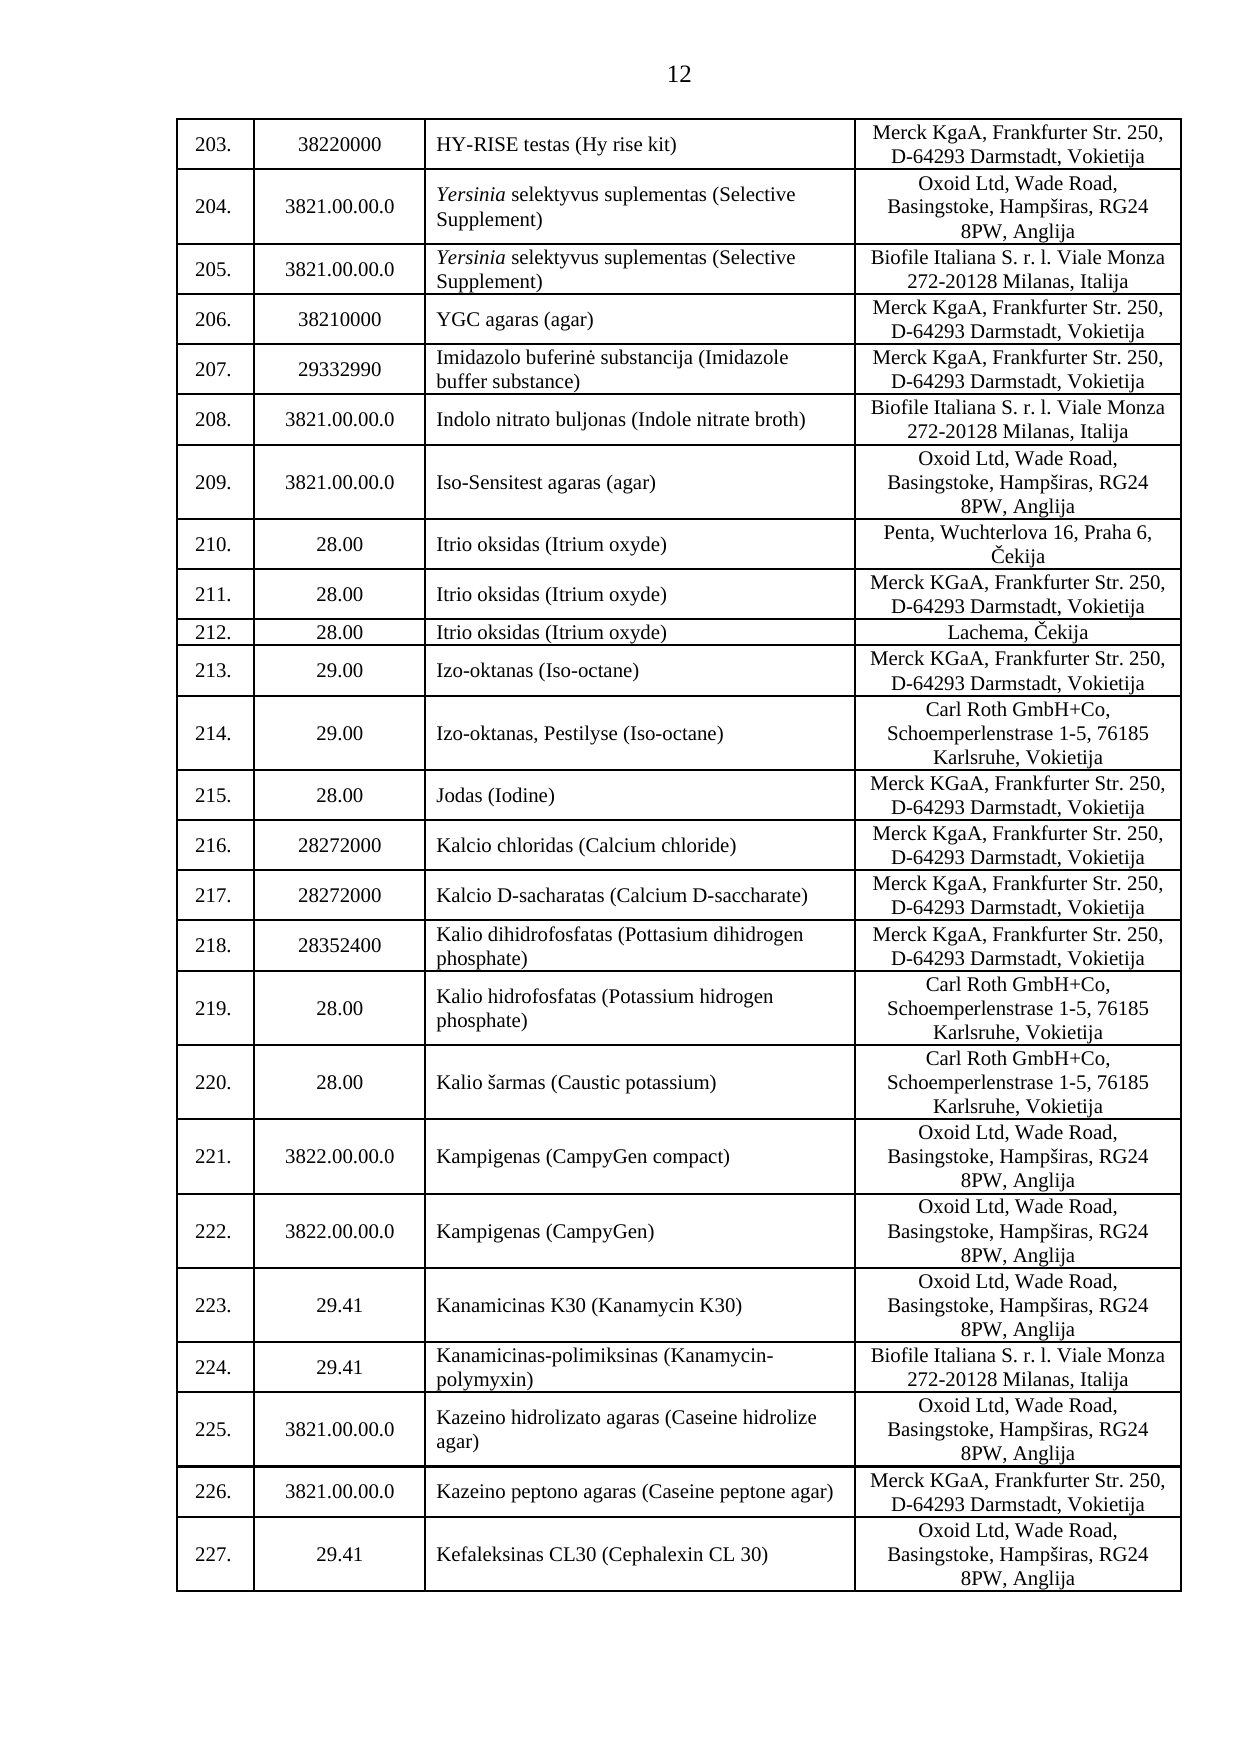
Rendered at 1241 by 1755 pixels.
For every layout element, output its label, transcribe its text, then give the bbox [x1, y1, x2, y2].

table_cell 217. [178, 871, 253, 919]
table_cell 3821.00.00.0 [255, 446, 424, 518]
table_cell Merck KGaA, Frankfurter Str. 250, D-64293 Darmstadt, Vokietija [856, 570, 1180, 618]
table_cell Jodas (Iodine) [426, 771, 854, 819]
table_cell 205. [178, 245, 253, 293]
table_cell 206. [178, 295, 253, 343]
table_cell Merck KgaA, Frankfurter Str. 250, D-64293 Darmstadt, Vokietija [856, 345, 1180, 393]
table_cell Merck KGaA, Frankfurter Str. 250, D-64293 Darmstadt, Vokietija [856, 646, 1180, 694]
table_cell Izo-oktanas, Pestilyse (Iso-octane) [426, 697, 854, 769]
table_cell Oxoid Ltd, Wade Road, Basingstoke, Hampširas, RG24 8PW, Anglija [856, 1120, 1180, 1192]
table_cell Kampigenas (CampyGen compact) [426, 1120, 854, 1192]
table_cell 219. [178, 972, 253, 1044]
table_cell 226. [178, 1468, 253, 1516]
table_cell Yersinia selektyvus suplementas (Selective Supplement) [426, 170, 854, 243]
table_cell Kalio dihidrofosfatas (Pottasium dihidrogen phosphate) [426, 921, 854, 969]
table_cell 28.00 [255, 972, 424, 1044]
table_cell 3821.00.00.0 [255, 245, 424, 293]
table_cell 28272000 [255, 821, 424, 869]
table_cell Merck KgaA, Frankfurter Str. 250, D-64293 Darmstadt, Vokietija [856, 921, 1180, 969]
table_cell 3821.00.00.0 [255, 170, 424, 243]
table_cell Kanamicinas-polimiksinas (Kanamycin-polymyxin) [426, 1343, 854, 1391]
table_cell 28272000 [255, 871, 424, 919]
table_cell Izo-oktanas (Iso-octane) [426, 646, 854, 694]
table_cell 204. [178, 170, 253, 243]
table_cell 38220000 [255, 120, 424, 168]
table_cell 3822.00.00.0 [255, 1195, 424, 1267]
table_cell 28.00 [255, 1046, 424, 1118]
table_cell 207. [178, 345, 253, 393]
table_cell 28.00 [255, 570, 424, 618]
table_cell Indolo nitrato buljonas (Indole nitrate broth) [426, 395, 854, 443]
table_cell Merck KgaA, Frankfurter Str. 250, D-64293 Darmstadt, Vokietija [856, 295, 1180, 343]
table_cell 210. [178, 520, 253, 568]
table_cell 3822.00.00.0 [255, 1120, 424, 1192]
table_cell Itrio oksidas (Itrium oxyde) [426, 620, 854, 644]
table_cell 3821.00.00.0 [255, 1393, 424, 1465]
table_cell Merck KgaA, Frankfurter Str. 250, D-64293 Darmstadt, Vokietija [856, 821, 1180, 869]
table_cell Kazeino hidrolizato agaras (Caseine hidrolize agar) [426, 1393, 854, 1465]
table_cell Biofile Italiana S. r. l. Viale Monza 272-20128 Milanas, Italija [856, 245, 1180, 293]
table_cell Kalcio chloridas (Calcium chloride) [426, 821, 854, 869]
table_cell 218. [178, 921, 253, 969]
table_cell 3821.00.00.0 [255, 395, 424, 443]
table_cell Oxoid Ltd, Wade Road, Basingstoke, Hampširas, RG24 8PW, Anglija [856, 1518, 1180, 1590]
table_cell Oxoid Ltd, Wade Road, Basingstoke, Hampširas, RG24 8PW, Anglija [856, 1269, 1180, 1341]
table_cell Kalio hidrofosfatas (Potassium hidrogen phosphate) [426, 972, 854, 1044]
table_cell 225. [178, 1393, 253, 1465]
table_cell Biofile Italiana S. r. l. Viale Monza 272-20128 Milanas, Italija [856, 395, 1180, 443]
table_cell 28.00 [255, 620, 424, 644]
table_cell Oxoid Ltd, Wade Road, Basingstoke, Hampširas, RG24 8PW, Anglija [856, 446, 1180, 518]
table_cell Oxoid Ltd, Wade Road, Basingstoke, Hampširas, RG24 8PW, Anglija [856, 170, 1180, 243]
table_cell 28352400 [255, 921, 424, 969]
table_cell Yersinia selektyvus suplementas (Selective Supplement) [426, 245, 854, 293]
table_cell Iso-Sensitest agaras (agar) [426, 446, 854, 518]
table_cell 220. [178, 1046, 253, 1118]
table_cell Kanamicinas K30 (Kanamycin K30) [426, 1269, 854, 1341]
table_cell Kefaleksinas CL30 (Cephalexin CL 30) [426, 1518, 854, 1590]
table_cell 216. [178, 821, 253, 869]
table_cell Penta, Wuchterlova 16, Praha 6, Čekija [856, 520, 1180, 568]
table_cell Lachema, Čekija [856, 620, 1180, 644]
table_cell HY-RISE testas (Hy rise kit) [426, 120, 854, 168]
table_cell Merck KgaA, Frankfurter Str. 250, D-64293 Darmstadt, Vokietija [856, 120, 1180, 168]
table_cell 28.00 [255, 771, 424, 819]
table_cell 213. [178, 646, 253, 694]
table_cell 221. [178, 1120, 253, 1192]
table_cell Merck KgaA, Frankfurter Str. 250, D-64293 Darmstadt, Vokietija [856, 871, 1180, 919]
table_cell 211. [178, 570, 253, 618]
table_cell Imidazolo buferinė substancija (Imidazole buffer substance) [426, 345, 854, 393]
table_cell 29.41 [255, 1343, 424, 1391]
table_cell 215. [178, 771, 253, 819]
table_cell 29.41 [255, 1518, 424, 1590]
table_cell Kazeino peptono agaras (Caseine peptone agar) [426, 1468, 854, 1516]
table_cell 208. [178, 395, 253, 443]
table_cell Carl Roth GmbH+Co, Schoemperlenstrase 1-5, 76185 Karlsruhe, Vokietija [856, 1046, 1180, 1118]
table_cell Carl Roth GmbH+Co, Schoemperlenstrase 1-5, 76185 Karlsruhe, Vokietija [856, 972, 1180, 1044]
table_cell 223. [178, 1269, 253, 1341]
table_cell 214. [178, 697, 253, 769]
table_cell YGC agaras (agar) [426, 295, 854, 343]
table_cell Kalcio D-sacharatas (Calcium D-saccharate) [426, 871, 854, 919]
table_cell Itrio oksidas (Itrium oxyde) [426, 570, 854, 618]
table_cell Oxoid Ltd, Wade Road, Basingstoke, Hampširas, RG24 8PW, Anglija [856, 1393, 1180, 1465]
table_cell 209. [178, 446, 253, 518]
table_cell 29.00 [255, 697, 424, 769]
table_cell 29.41 [255, 1269, 424, 1341]
table_cell Merck KGaA, Frankfurter Str. 250, D-64293 Darmstadt, Vokietija [856, 1468, 1180, 1516]
table_cell 224. [178, 1343, 253, 1391]
table_cell Kalio šarmas (Caustic potassium) [426, 1046, 854, 1118]
table_cell 28.00 [255, 520, 424, 568]
table_cell Itrio oksidas (Itrium oxyde) [426, 520, 854, 568]
table_cell 38210000 [255, 295, 424, 343]
table_cell 227. [178, 1518, 253, 1590]
table_cell Merck KGaA, Frankfurter Str. 250, D-64293 Darmstadt, Vokietija [856, 771, 1180, 819]
table_cell 203. [178, 120, 253, 168]
table_cell Kampigenas (CampyGen) [426, 1195, 854, 1267]
table_cell Biofile Italiana S. r. l. Viale Monza 272-20128 Milanas, Italija [856, 1343, 1180, 1391]
table_cell 212. [178, 620, 253, 644]
table_cell Carl Roth GmbH+Co, Schoemperlenstrase 1-5, 76185 Karlsruhe, Vokietija [856, 697, 1180, 769]
table_cell 29.00 [255, 646, 424, 694]
table_cell 222. [178, 1195, 253, 1267]
table_cell 29332990 [255, 345, 424, 393]
table_cell Oxoid Ltd, Wade Road, Basingstoke, Hampširas, RG24 8PW, Anglija [856, 1195, 1180, 1267]
table_cell 3821.00.00.0 [255, 1468, 424, 1516]
